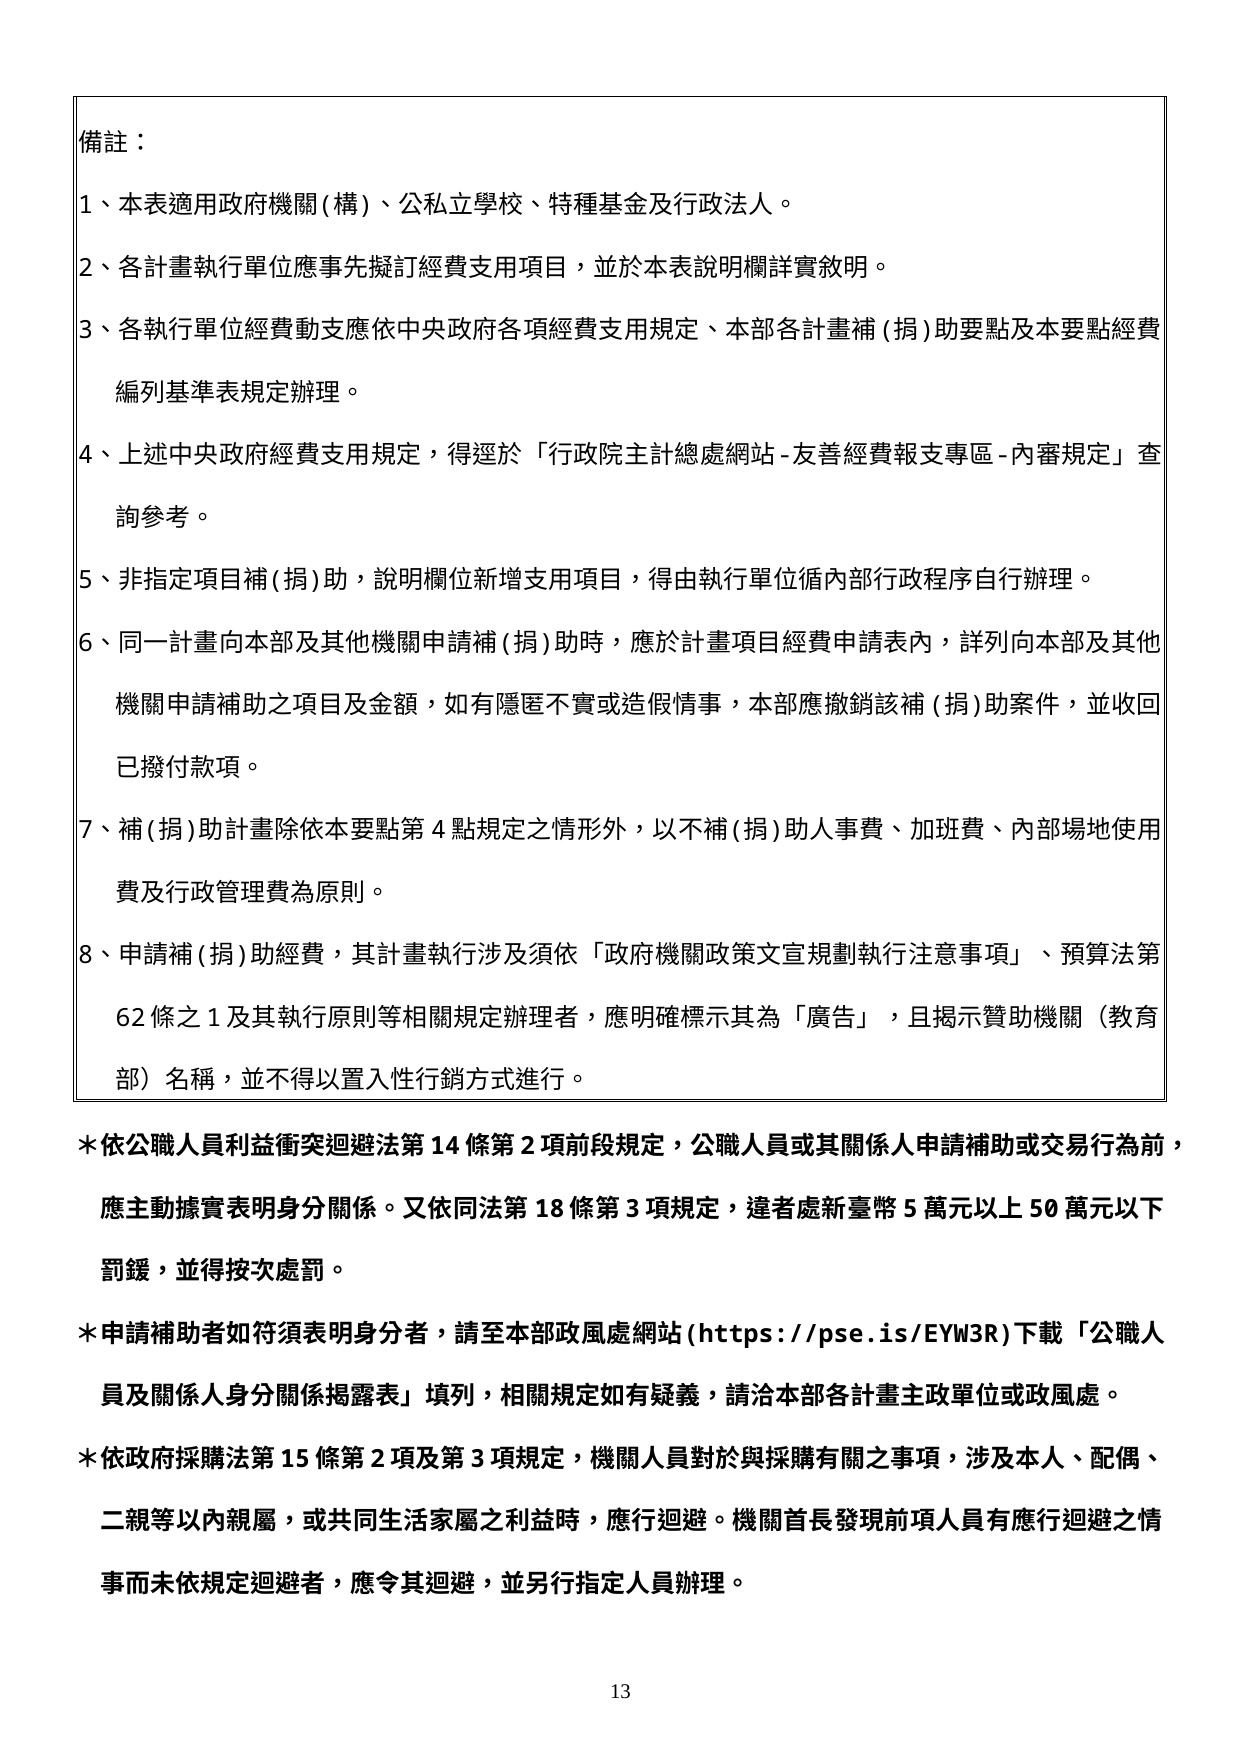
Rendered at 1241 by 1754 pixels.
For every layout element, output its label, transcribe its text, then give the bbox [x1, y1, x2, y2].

text ＊依公職人員利益衝突迴避法第14條第2項前段規定，公職人員或其關係人申請補助或交易行為前，應主動據實表明身分關係。又依同法第18條第3項規定，違者處新臺幣5萬元以上50萬元以下罰鍰，並得按次處罰。 [75, 1102, 1165, 1289]
text ＊依政府採購法第15條第2項及第3項規定，機關人員對於與採購有關之事項，涉及本人、配偶、二親等以內親屬，或共同生活家屬之利益時，應行迴避。機關首長發現前項人員有應行迴避之情事而未依規定迴避者，應令其迴避，並另行指定人員辦理。 [75, 1414, 1165, 1602]
table_cell 備註： 本表適用政府機關(構)、公私立學校、特種基金及行政法人。 各計畫執行單位應事先擬訂經費支用項目，並於本表說明欄詳實敘明。 各執行單位經費動支應依中央政府各項經費支用規定、本部各計畫補(捐)助要點及本要點經費編列基準表規定辦理。 上述中央政府經費支用規定，得逕於「行政院主計總處網站-友善經費報支專區-內審規定」查詢參考。 非指定項目補(捐)助，說明欄位新增支用項目，得由執行單位循內部行政程序自行辦理。 同一計畫向本部及其他機關申請補(捐)助時，應於計畫項目經費申請表內，詳列向本部及其他機關申請補助之項目及金額，如有隱匿不實或造假情事，本部應撤銷該補(捐)助案件，並收回已撥付款項。 補(捐)助計畫除依本要點第4點規定之情形外，以不補(捐)助人事費、加班費、內部場地使用費及行政管理費為原則。 申請補(捐)助經費，其計畫執行涉及須依「政府機關政策文宣規劃執行注意事項」、預算法第62條之1及其執行原則等相關規定辦理者，應明確標示其為「廣告」，且揭示贊助機關（教育部）名稱，並不得以置入性行銷方式進行。 [77, 97, 1164, 1099]
text ＊申請補助者如符須表明身分者，請至本部政風處網站(https://pse.is/EYW3R)下載「公職人員及關係人身分關係揭露表」填列，相關規定如有疑義，請洽本部各計畫主政單位或政風處。 [75, 1289, 1165, 1414]
